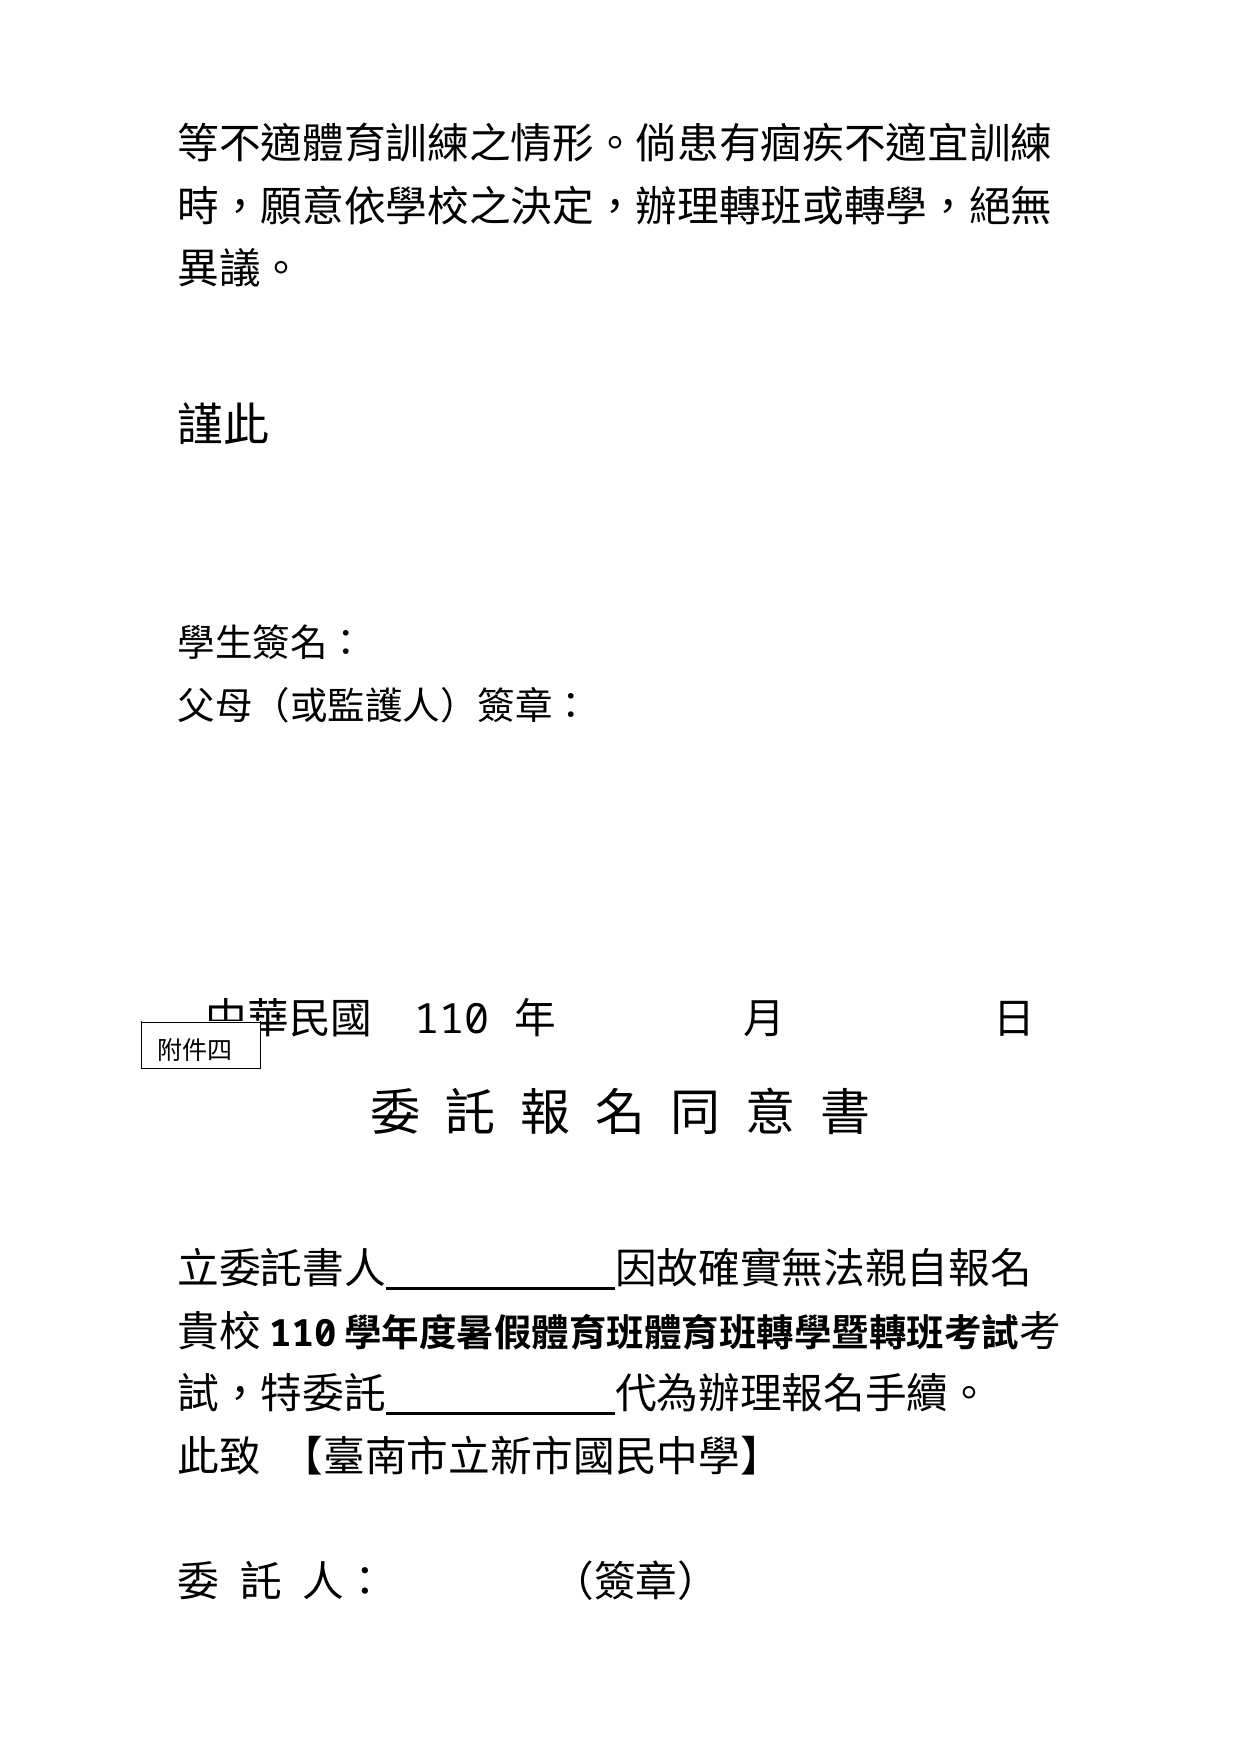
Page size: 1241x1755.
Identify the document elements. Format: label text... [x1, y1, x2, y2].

text 父母（或監護人）簽章： [177, 661, 1063, 724]
text 等不適體育訓練之情形。倘患有痼疾不適宜訓練時，願意依學校之決定，辦理轉班或轉學，絕無異議。 [177, 99, 1063, 286]
text 貴校110學年度暑假體育班體育班轉學暨轉班考試考 [177, 1286, 1063, 1349]
text 中華民國 110 年 月 日 [177, 974, 1063, 1036]
text 委 託 人： （簽章） [177, 1536, 1063, 1599]
text 此致 【臺南市立新市國民中學】 [177, 1411, 1063, 1474]
text 委 託 報 名 同 意 書 [177, 1036, 1063, 1161]
text 委 託 報 名 同 意 書 [142, 1023, 260, 1068]
text 學生簽名： [177, 599, 1063, 661]
text 附件四 [157, 1031, 245, 1060]
text 謹此 [177, 349, 1063, 474]
text 立委託書人 因故確實無法親自報名 [177, 1224, 1063, 1286]
text 試，特委託 代為辦理報名手續。 [177, 1349, 1063, 1411]
